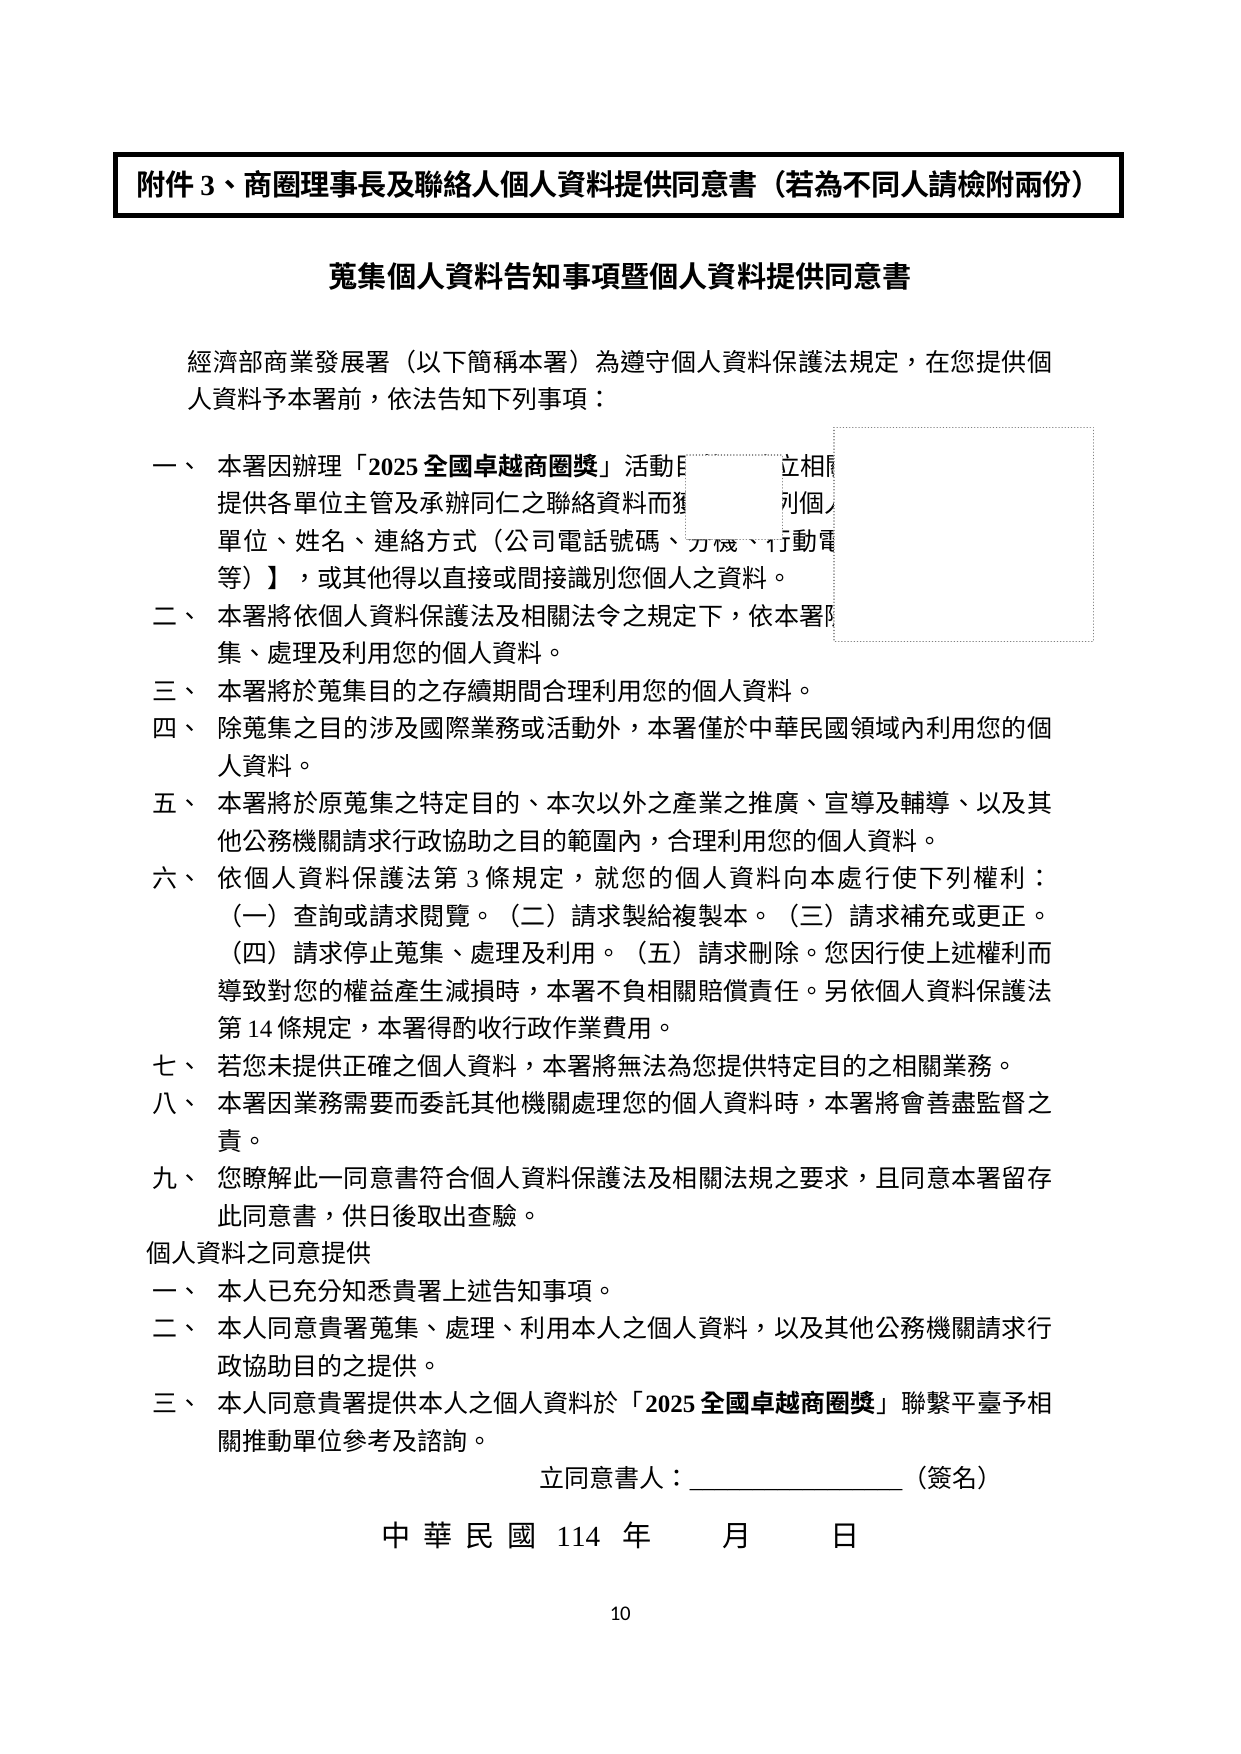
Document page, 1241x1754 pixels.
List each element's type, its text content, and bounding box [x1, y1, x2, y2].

text 蒐集個人資料告知事項暨個人資料提供同意書 [187, 218, 1053, 312]
list 本署因辦理「2025全國卓越商圈獎」活動目的，建立相關推動單位聯繫平臺，提供各單位主管及承辦同仁之聯絡資料而獲取您下列個人資料類別：【任職單位、姓名、連絡方式（公司電話號碼、分機、行動電話、電子郵件地址等）】，或其他得以直接或間接識別您個人之資料。 [152, 446, 834, 596]
list 本署將於原蒐集之特定目的、本次以外之產業之推廣、宣導及輔導、以及其他公務機關請求行政協助之目的範圍內，合理利用您的個人資料。 [152, 783, 1053, 858]
list 本署將依個人資料保護法及相關法令之規定下，依本署隱私權保護政策，蒐集、處理及利用您的個人資料。 [152, 596, 1053, 671]
list 本人同意貴署蒐集、處理、利用本人之個人資料，以及其他公務機關請求行政協助目的之提供。 [152, 1308, 1053, 1383]
list 依個人資料保護法第3條規定，就您的個人資料向本處行使下列權利：（一）查詢或請求閱覽。（二）請求製給複製本。（三）請求補充或更正。（四）請求停止蒐集、處理及利用。（五）請求刪除。您因行使上述權利而導致對您的權益產生減損時，本署不負相關賠償責任。另依個人資料保護法第14條規定，本署得酌收行政作業費用。 [152, 858, 1053, 1046]
list 若您未提供正確之個人資料，本署將無法為您提供特定目的之相關業務。 [152, 1046, 1053, 1083]
list 立同意書人：_________________（簽名） [152, 1458, 1053, 1496]
list 本署將於蒐集目的之存續期間合理利用您的個人資料。 [152, 671, 1053, 708]
list 您瞭解此一同意書符合個人資料保護法及相關法規之要求，且同意本署留存此同意書，供日後取出查驗。 [152, 1158, 1053, 1233]
text 附件3、商圈理事長及聯絡人個人資料提供同意書（若為不同人請檢附兩份） [131, 162, 1106, 203]
text 個人資料之同意提供 [146, 1233, 1053, 1271]
list 本人同意貴署提供本人之個人資料於「2025全國卓越商圈獎」聯繫平臺予相關推動單位參考及諮詢。 [152, 1383, 1053, 1458]
text 經濟部商業發展署（以下簡稱本署）為遵守個人資料保護法規定，在您提供個人資料予本署前，依法告知下列事項： [187, 342, 1053, 417]
list 本人已充分知悉貴署上述告知事項。 [152, 1271, 1053, 1308]
list 除蒐集之目的涉及國際業務或活動外，本署僅於中華民國領域內利用您的個人資料。 [152, 708, 1053, 783]
list 本署因業務需要而委託其他機關處理您的個人資料時，本署將會善盡監督之責。 [152, 1083, 1053, 1158]
text 中 華 民 國 114 年 月 日 [187, 1496, 1053, 1571]
